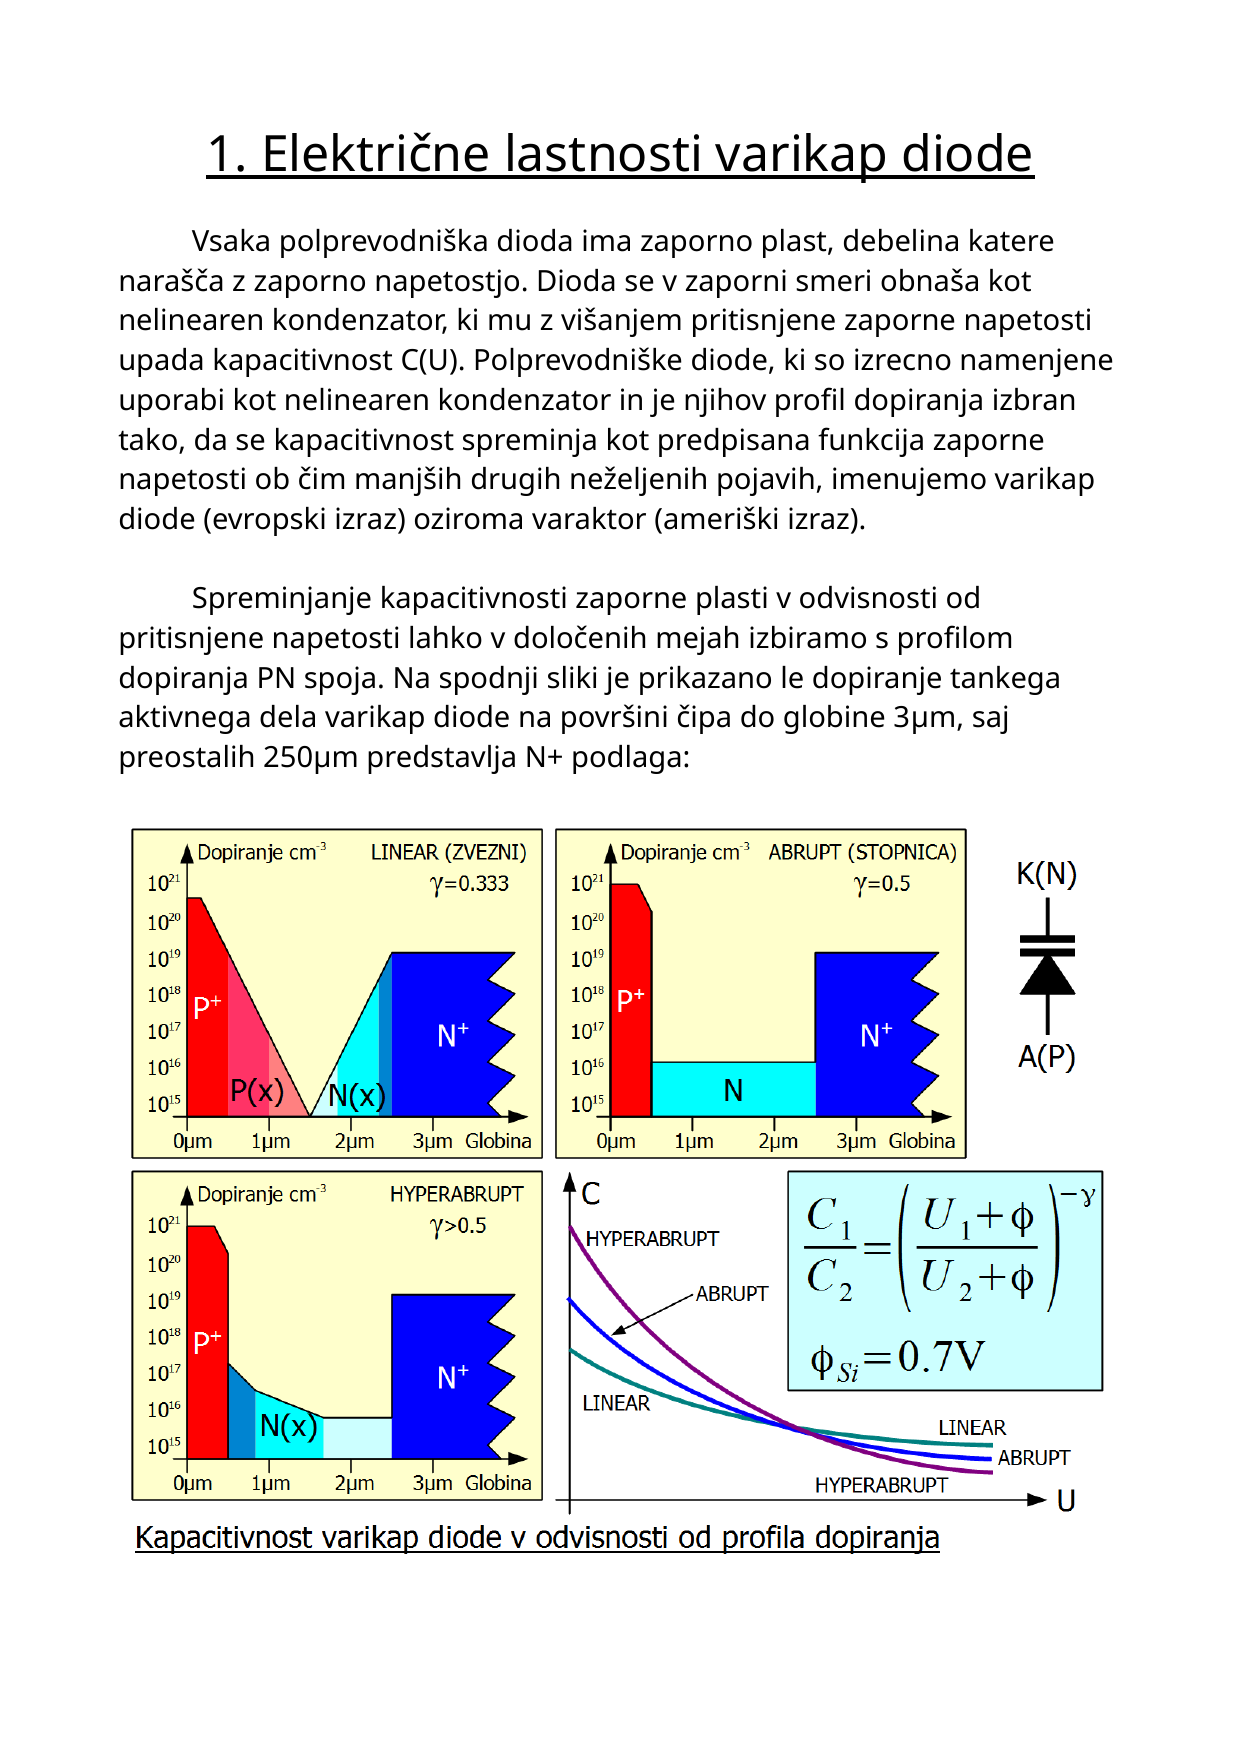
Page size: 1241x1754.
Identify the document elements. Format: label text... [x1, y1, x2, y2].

text 1. Električne lastnosti varikap diode [118, 118, 1122, 186]
text Spreminjanje kapacitivnosti zaporne plasti v odvisnosti od pritisnjene napetosti lahko v določenih mejah izbiramo s profilom dopiranja PN spoja. Na spodnji sliki je prikazano le dopiranje tankega aktivnega dela varikap diode na površini čipa do globine 3μm, saj preostalih 250μm predstavlja N+ podlaga: [118, 577, 1122, 776]
text Vsaka polprevodniška dioda ima zaporno plast, debelina katere narašča z zaporno napetostjo. Dioda se v zaporni smeri obnaša kot nelinearen kondenzator, ki mu z višanjem pritisnjene zaporne napetosti upada kapacitivnost C(U). Polprevodniške diode, ki so izrecno namenjene uporabi kot nelinearen kondenzator in je njihov profil dopiranja izbran tako, da se kapacitivnost spreminja kot predpisana funkcija zaporne napetosti ob čim manjših drugih neželjenih pojavih, imenujemo varikap diode (evropski izraz) oziroma varaktor (ameriški izraz). [118, 220, 1122, 538]
picture [118, 815, 1122, 1569]
